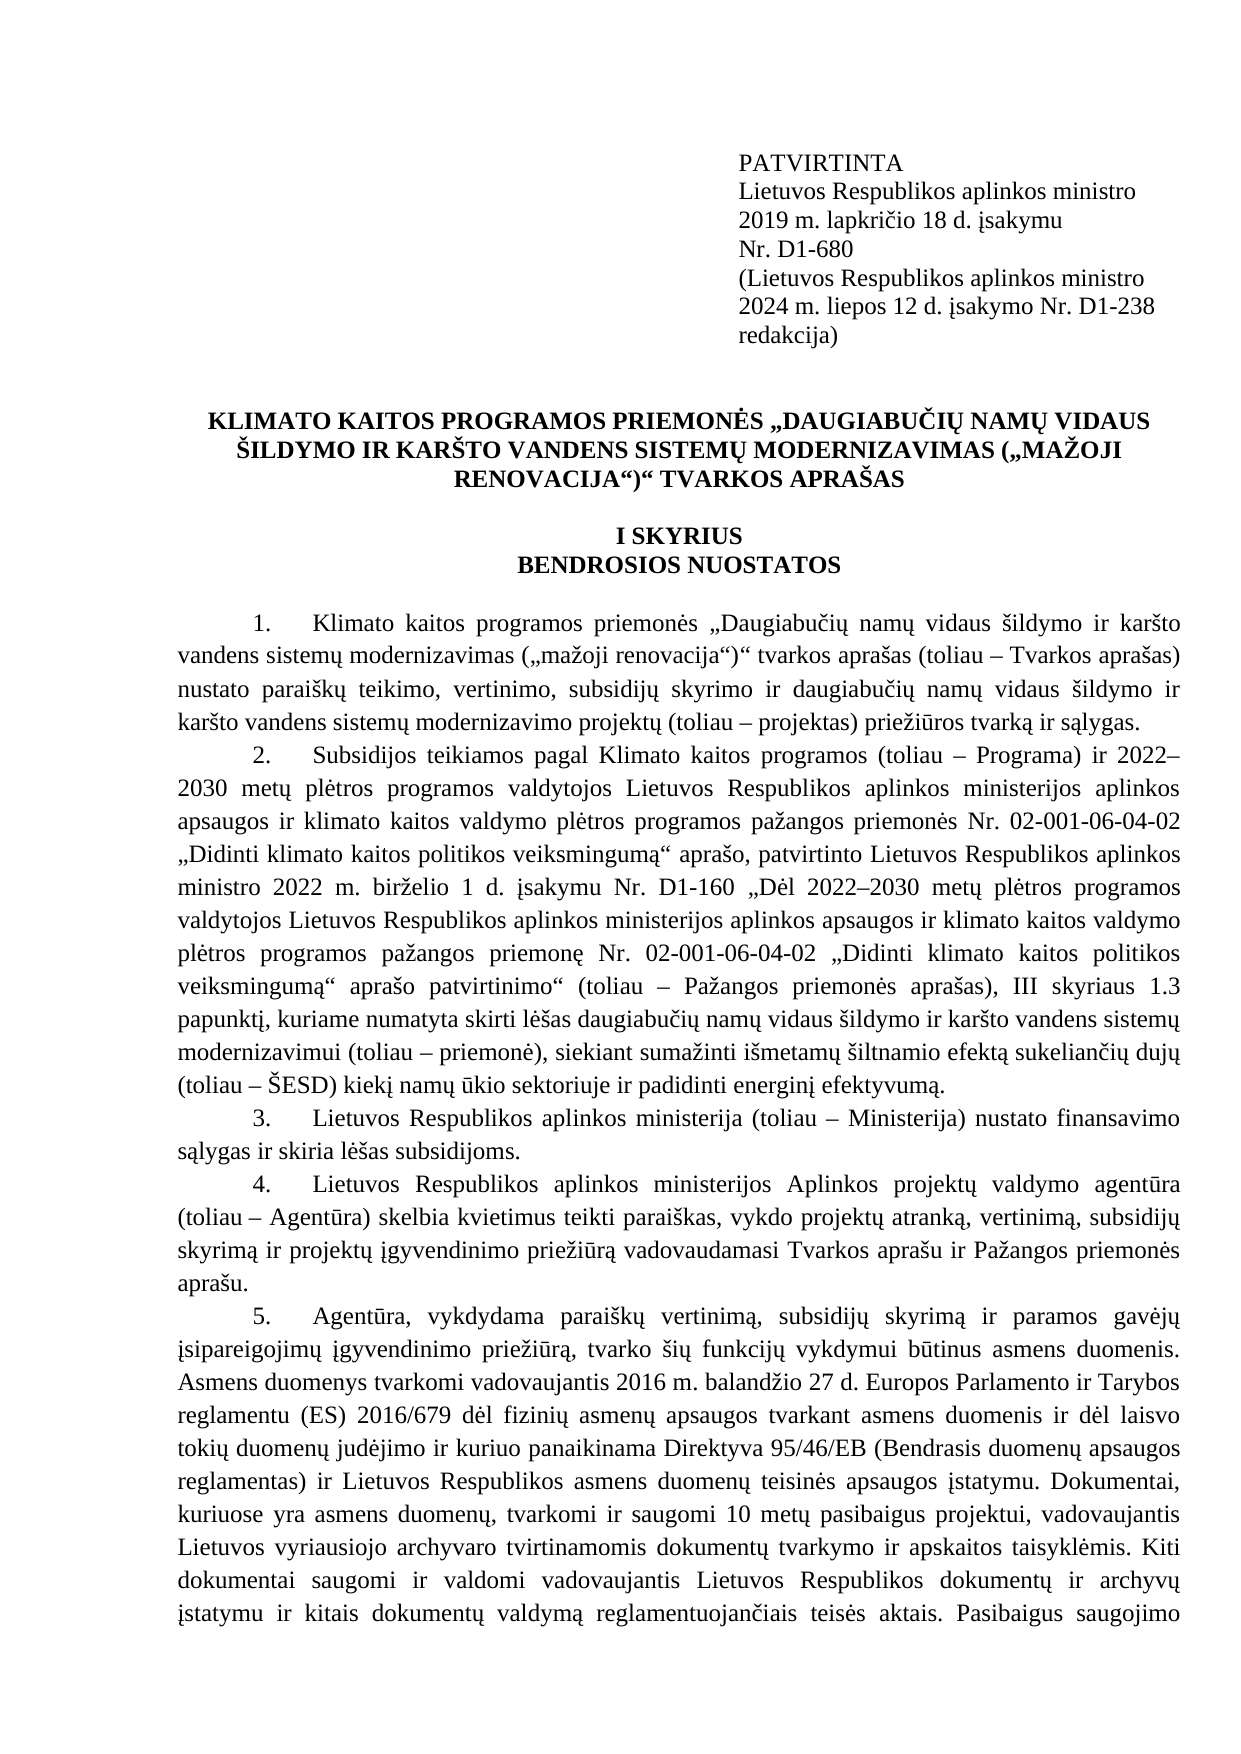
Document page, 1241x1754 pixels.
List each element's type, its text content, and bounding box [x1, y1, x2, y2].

text 4. Lietuvos Respublikos aplinkos ministerijos Aplinkos projektų valdymo agentūra (toliau – Agentūra) skelbia kvietimus teikti paraiškas, vykdo projektų atranką, vertinimą, subsidijų skyrimą ir projektų įgyvendinimo priežiūrą vadovaudamasi Tvarkos aprašu ir Pažangos priemonės aprašu. [177, 1169, 1181, 1297]
text BENDROSIOS NUOSTATOS [177, 550, 1181, 579]
text 3. Lietuvos Respublikos aplinkos ministerija (toliau – Ministerija) nustato finansavimo sąlygas ir skiria lėšas subsidijoms. [177, 1103, 1181, 1165]
text 2019 m. lapkričio 18 d. įsakymu [177, 205, 1181, 234]
text 2024 m. liepos 12 d. įsakymo Nr. D1-238 [738, 291, 1181, 320]
text redakcija) [738, 320, 1181, 349]
text (Lietuvos Respublikos aplinkos ministro [738, 263, 1181, 291]
text PATVIRTINTA [177, 148, 1181, 176]
text 5. Agentūra, vykdydama paraiškų vertinimą, subsidijų skyrimą ir paramos gavėjų įsipareigojimų įgyvendinimo priežiūrą, tvarko šių funkcijų vykdymui būtinus asmens duomenis. Asmens duomenys tvarkomi vadovaujantis 2016 m. balandžio 27 d. Europos Parlamento ir Tarybos reglamentu (ES) 2016/679 dėl fizinių asmenų apsaugos tvarkant asmens duomenis ir dėl laisvo tokių duomenų judėjimo ir kuriuo panaikinama Direktyva 95/46/EB (Bendrasis duomenų apsaugos reglamentas) ir Lietuvos Respublikos asmens duomenų teisinės apsaugos įstatymu. Dokumentai, kuriuose yra asmens duomenų, tvarkomi ir saugomi 10 metų pasibaigus projektui, vadovaujantis Lietuvos vyriausiojo archyvaro tvirtinamomis dokumentų tvarkymo ir apskaitos taisyklėmis. Kiti dokumentai saugomi ir valdomi vadovaujantis Lietuvos Respublikos dokumentų ir archyvų įstatymu ir kitais dokumentų valdymą reglamentuojančiais teisės aktais. Pasibaigus saugojimo [177, 1301, 1181, 1627]
text Lietuvos Respublikos aplinkos ministro [177, 176, 1181, 205]
text 1. Klimato kaitos programos priemonės „Daugiabučių namų vidaus šildymo ir karšto vandens sistemų modernizavimas („mažoji renovacija“)“ tvarkos aprašas (toliau – Tvarkos aprašas) nustato paraiškų teikimo, vertinimo, subsidijų skyrimo ir daugiabučių namų vidaus šildymo ir karšto vandens sistemų modernizavimo projektų (toliau – projektas) priežiūros tvarką ir sąlygas. [177, 608, 1181, 735]
text 2. Subsidijos teikiamos pagal Klimato kaitos programos (toliau – Programa) ir 2022–2030 metų plėtros programos valdytojos Lietuvos Respublikos aplinkos ministerijos aplinkos apsaugos ir klimato kaitos valdymo plėtros programos pažangos priemonės Nr. 02-001-06-04-02 „Didinti klimato kaitos politikos veiksmingumą“ aprašo, patvirtinto Lietuvos Respublikos aplinkos ministro 2022 m. birželio 1 d. įsakymu Nr. D1-160 „Dėl 2022–2030 metų plėtros programos valdytojos Lietuvos Respublikos aplinkos ministerijos aplinkos apsaugos ir klimato kaitos valdymo plėtros programos pažangos priemonę Nr. 02-001-06-04-02 „Didinti klimato kaitos politikos veiksmingumą“ aprašo patvirtinimo“ (toliau – Pažangos priemonės aprašas), III skyriaus 1.3 papunktį, kuriame numatyta skirti lėšas daugiabučių namų vidaus šildymo ir karšto vandens sistemų modernizavimui (toliau – priemonė), siekiant sumažinti išmetamų šiltnamio efektą sukeliančių dujų (toliau – ŠESD) kiekį namų ūkio sektoriuje ir padidinti energinį efektyvumą. [177, 740, 1181, 1099]
text I SKYRIUS [177, 521, 1181, 550]
text Nr. D1-680 [177, 234, 1181, 263]
text KLIMATO KAITOS PROGRAMOS PRIEMONĖS „DAUGIABUČIŲ NAMŲ VIDAUS ŠILDYMO IR KARŠTO VANDENS SISTEMŲ MODERNIZAVIMAS („MAŽOJI RENOVACIJA“)“ TVARKOS APRAŠAS [177, 406, 1181, 493]
